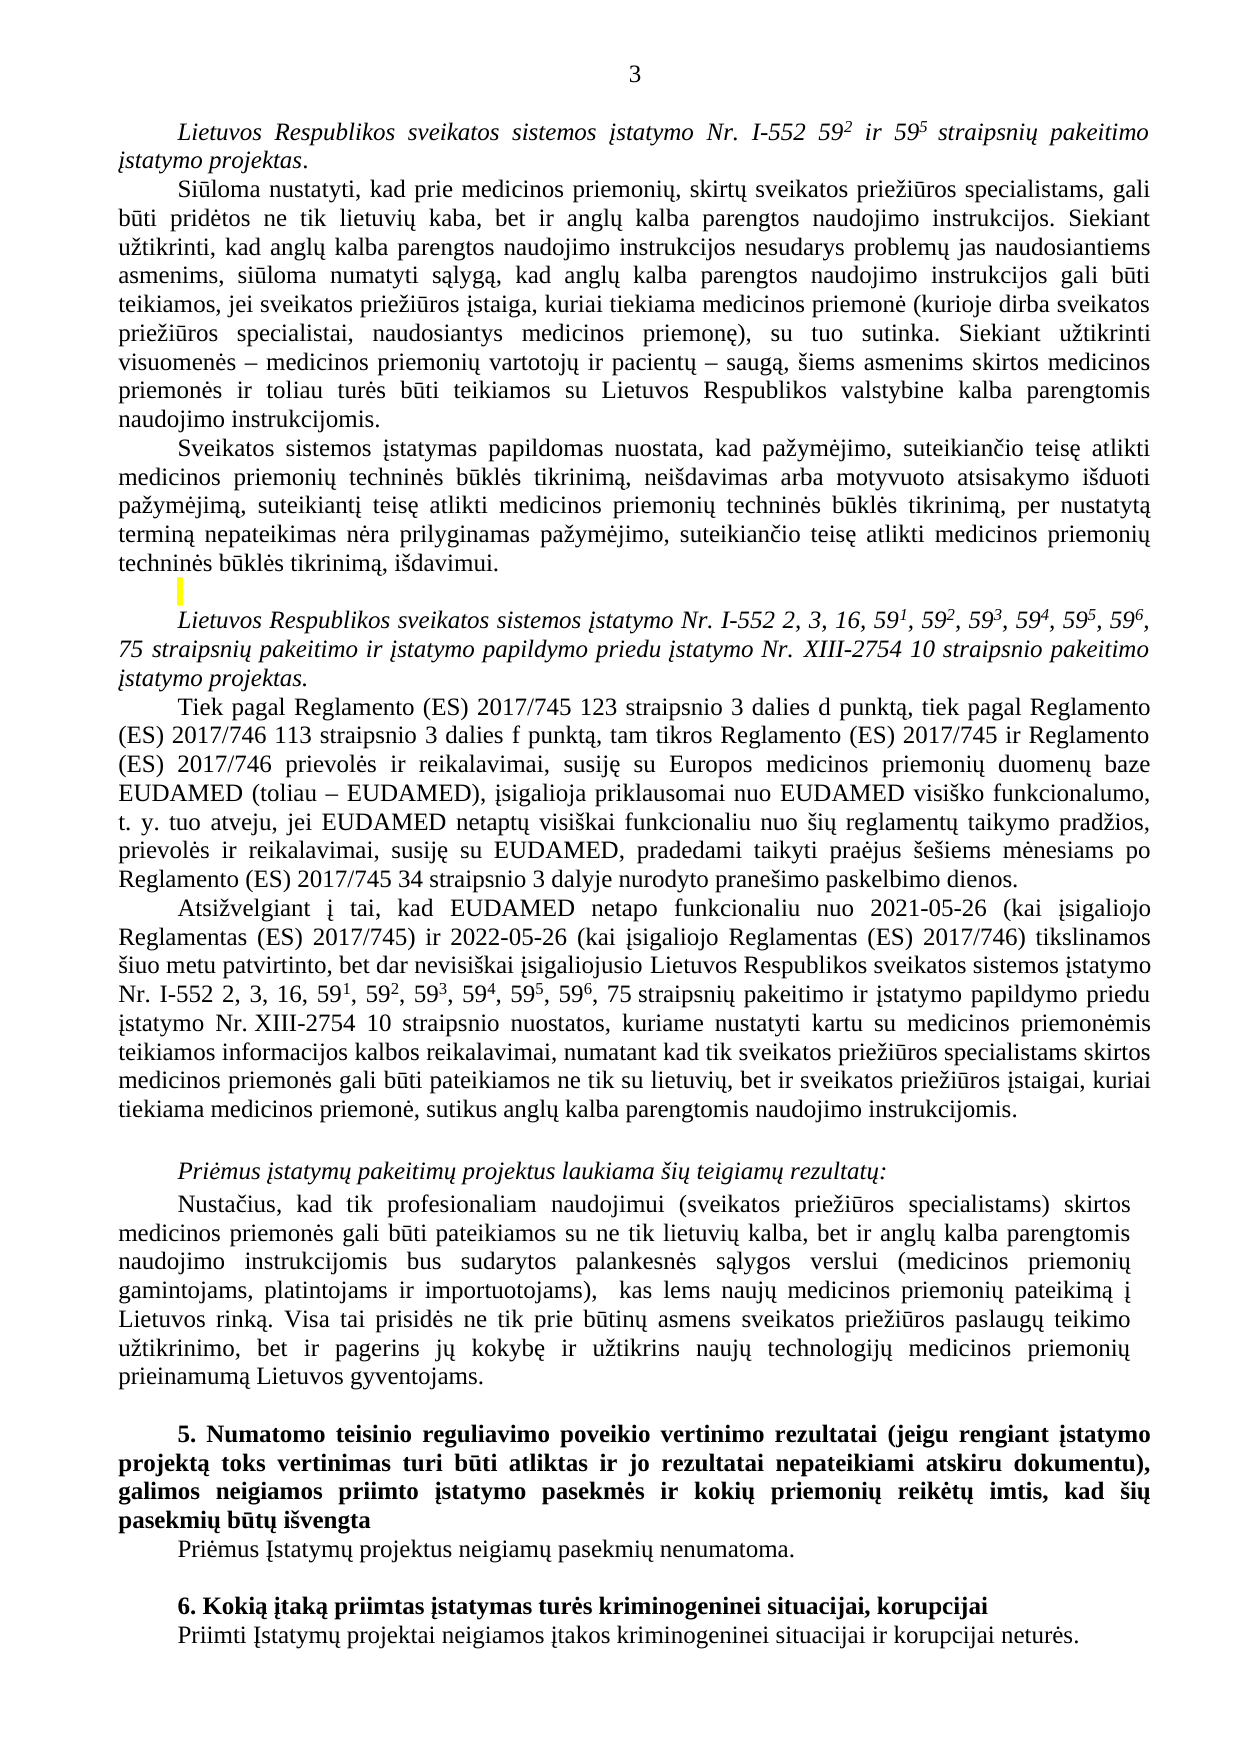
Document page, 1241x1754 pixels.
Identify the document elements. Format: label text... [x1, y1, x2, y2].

text Tiek pagal Reglamento (ES) 2017/745 123 straipsnio 3 dalies d punktą, tiek pagal Reglamento (ES) 2017/746 113 straipsnio 3 dalies f punktą, tam tikros Reglamento (ES) 2017/745 ir Reglamento (ES) 2017/746 prievolės ir reikalavimai, susiję su Europos medicinos priemonių duomenų baze EUDAMED (toliau – EUDAMED), įsigalioja priklausomai nuo EUDAMED visiško funkcionalumo, t. y. tuo atveju, jei EUDAMED netaptų visiškai funkcionaliu nuo šių reglamentų taikymo pradžios, prievolės ir reikalavimai, susiję su EUDAMED, pradedami taikyti praėjus šešiems mėnesiams po Reglamento (ES) 2017/745 34 straipsnio 3 dalyje nurodyto pranešimo paskelbimo dienos. [118, 692, 1152, 893]
text Priėmus įstatymų pakeitimų projektus laukiama šių teigiamų rezultatų: [118, 1156, 1152, 1184]
text Atsižvelgiant į tai, kad EUDAMED netapo funkcionaliu nuo 2021-05-26 (kai įsigaliojo Reglamentas (ES) 2017/745) ir 2022-05-26 (kai įsigaliojo Reglamentas (ES) 2017/746) tikslinamos šiuo metu patvirtinto, bet dar nevisiškai įsigaliojusio Lietuvos Respublikos sveikatos sistemos įstatymo Nr. I-552 2, 3, 16, 591, 592, 593, 594, 595, 596, 75 straipsnių pakeitimo ir įstatymo papildymo priedu įstatymo Nr. XIII-2754 10 straipsnio nuostatos, kuriame nustatyti kartu su medicinos priemonėmis teikiamos informacijos kalbos reikalavimai, numatant kad tik sveikatos priežiūros specialistams skirtos medicinos priemonės gali būti pateikiamos ne tik su lietuvių, bet ir sveikatos priežiūros įstaigai, kuriai tiekiama medicinos priemonė, sutikus anglų kalba parengtomis naudojimo instrukcijomis. [118, 893, 1152, 1123]
text Priėmus Įstatymų projektus neigiamų pasekmių nenumatoma. [118, 1534, 1132, 1563]
text Lietuvos Respublikos sveikatos sistemos įstatymo Nr. I-552 2, 3, 16, 591, 592, 593, 594, 595, 596, 75 straipsnių pakeitimo ir įstatymo papildymo priedu įstatymo Nr. XIII-2754 10 straipsnio pakeitimo įstatymo projektas. [118, 605, 1152, 692]
text Siūloma nustatyti, kad prie medicinos priemonių, skirtų sveikatos priežiūros specialistams, gali būti pridėtos ne tik lietuvių kaba, bet ir anglų kalba parengtos naudojimo instrukcijos. Siekiant užtikrinti, kad anglų kalba parengtos naudojimo instrukcijos nesudarys problemų jas naudosiantiems asmenims, siūloma numatyti sąlygą, kad anglų kalba parengtos naudojimo instrukcijos gali būti teikiamos, jei sveikatos priežiūros įstaiga, kuriai tiekiama medicinos priemonė (kurioje dirba sveikatos priežiūros specialistai, naudosiantys medicinos priemonę), su tuo sutinka. Siekiant užtikrinti visuomenės – medicinos priemonių vartotojų ir pacientų – saugą, šiems asmenims skirtos medicinos priemonės ir toliau turės būti teikiamos su Lietuvos Respublikos valstybine kalba parengtomis naudojimo instrukcijomis. [118, 174, 1152, 433]
text 6. Kokią įtaką priimtas įstatymas turės kriminogeninei situacijai, korupcijai [118, 1591, 1132, 1620]
text Sveikatos sistemos įstatymas papildomas nuostata, kad pažymėjimo, suteikiančio teisę atlikti medicinos priemonių techninės būklės tikrinimą, neišdavimas arba motyvuoto atsisakymo išduoti pažymėjimą, suteikiantį teisę atlikti medicinos priemonių techninės būklės tikrinimą, per nustatytą terminą nepateikimas nėra prilyginamas pažymėjimo, suteikiančio teisę atlikti medicinos priemonių techninės būklės tikrinimą, išdavimui. [118, 433, 1152, 577]
text Nustačius, kad tik profesionaliam naudojimui (sveikatos priežiūros specialistams) skirtos medicinos priemonės gali būti pateikiamos su ne tik lietuvių kalba, bet ir anglų kalba parengtomis naudojimo instrukcijomis bus sudarytos palankesnės sąlygos verslui (medicinos priemonių gamintojams, platintojams ir importuotojams), kas lems naujų medicinos priemonių pateikimą į Lietuvos rinką. Visa tai prisidės ne tik prie būtinų asmens sveikatos priežiūros paslaugų teikimo užtikrinimo, bet ir pagerins jų kokybę ir užtikrins naujų technologijų medicinos priemonių prieinamumą Lietuvos gyventojams. [118, 1189, 1132, 1390]
text 5. Numatomo teisinio reguliavimo poveikio vertinimo rezultatai (jeigu rengiant įstatymo projektą toks vertinimas turi būti atliktas ir jo rezultatai nepateikiami atskiru dokumentu), galimos neigiamos priimto įstatymo pasekmės ir kokių priemonių reikėtų imtis, kad šių pasekmių būtų išvengta [118, 1419, 1152, 1534]
text Lietuvos Respublikos sveikatos sistemos įstatymo Nr. I-552 592 ir 595 straipsnių pakeitimo įstatymo projektas. [118, 117, 1152, 174]
text Priimti Įstatymų projektai neigiamos įtakos kriminogeninei situacijai ir korupcijai neturės. [118, 1620, 1132, 1649]
